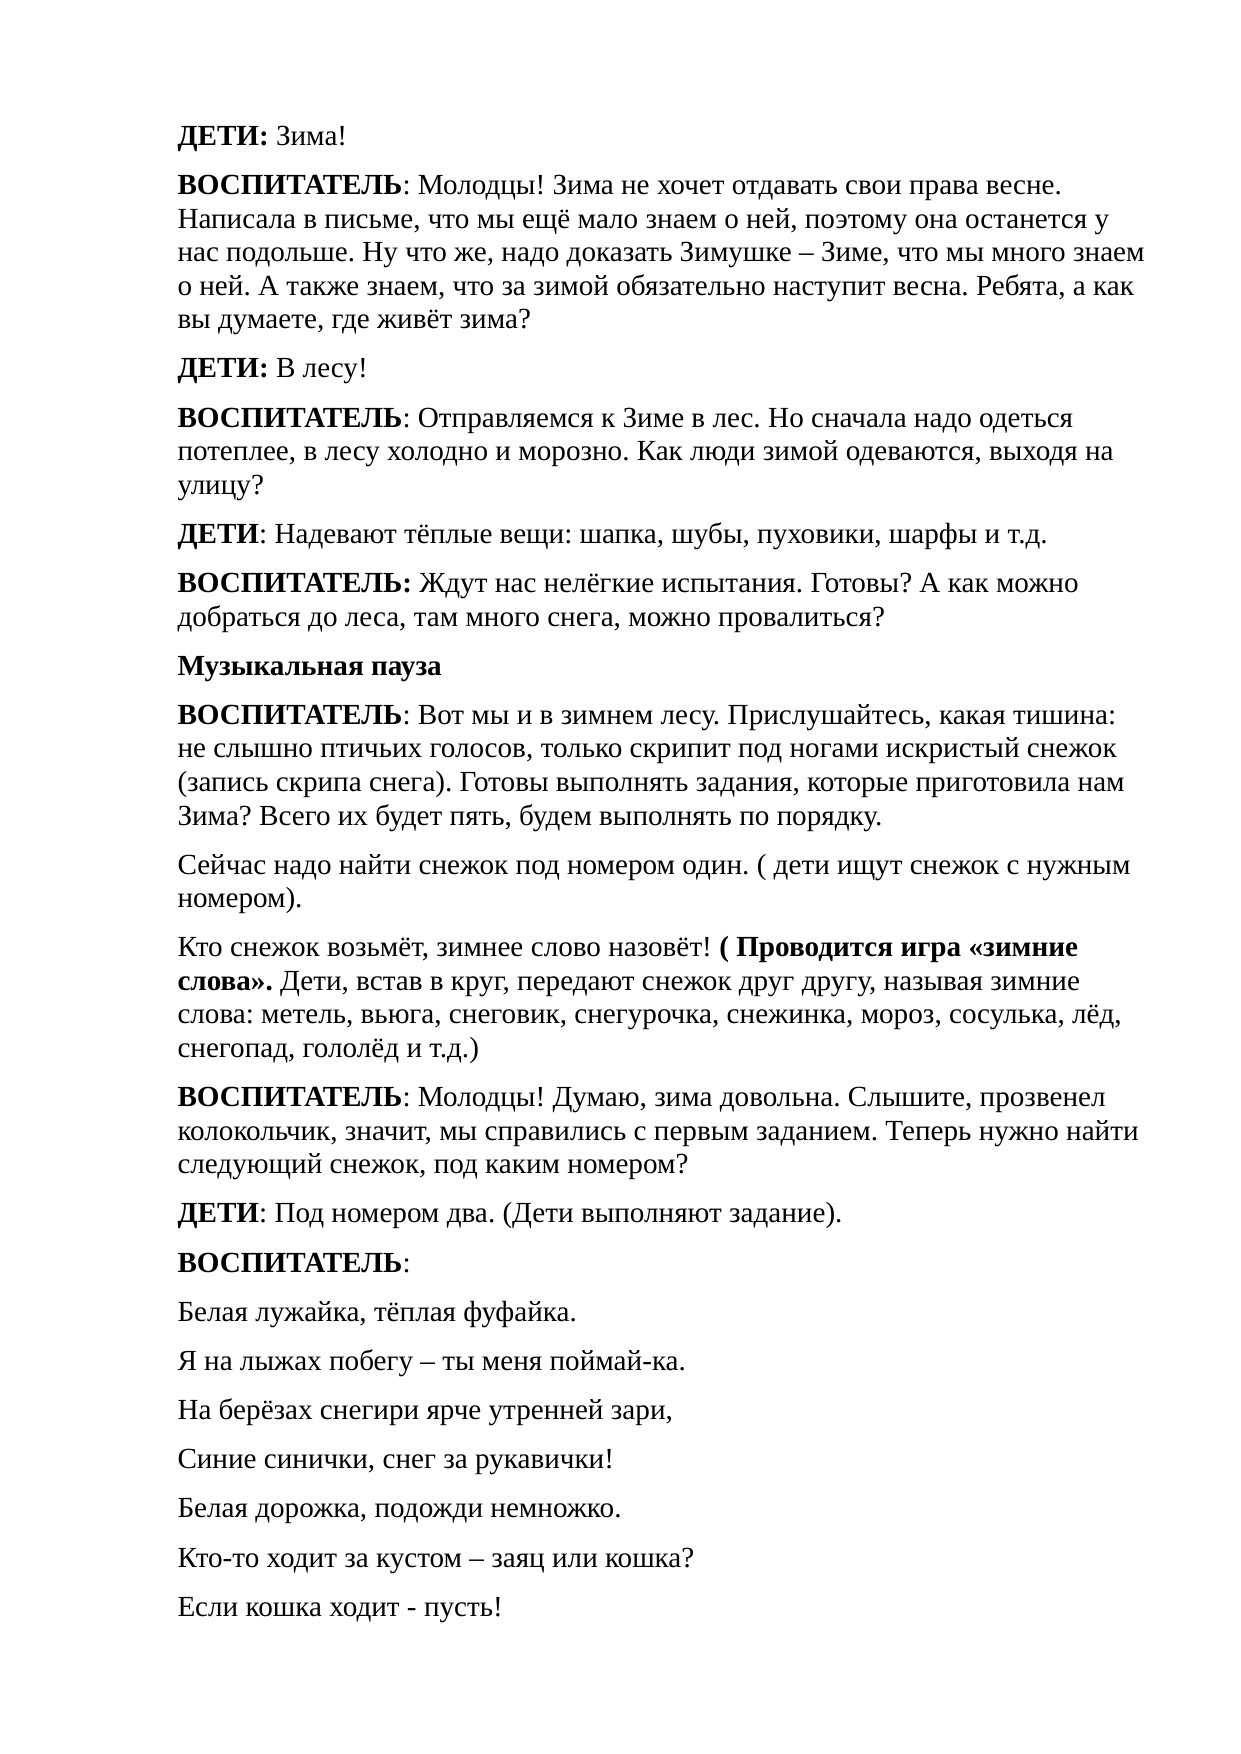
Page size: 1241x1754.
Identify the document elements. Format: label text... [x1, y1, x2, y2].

text Музыкальная пауза [177, 648, 1152, 681]
text Белая дорожка, подожди немножко. [177, 1491, 1152, 1524]
text ВОСПИТАТЕЛЬ: Молодцы! Думаю, зима довольна. Слышите, прозвенел колокольчик, значит, мы справились с первым заданием. Теперь нужно найти следующий снежок, под каким номером? [177, 1079, 1152, 1180]
text ДЕТИ: Надевают тёплые вещи: шапка, шубы, пуховики, шарфы и т.д. [177, 516, 1152, 549]
text Белая лужайка, тёплая фуфайка. [177, 1294, 1152, 1327]
text Сейчас надо найти снежок под номером один. ( дети ищут снежок с нужным номером). [177, 847, 1152, 914]
text Синие синички, снег за рукавички! [177, 1441, 1152, 1475]
text ВОСПИТАТЕЛЬ: Отправляемся к Зиме в лес. Но сначала надо одеться потеплее, в лесу холодно и морозно. Как люди зимой одеваются, выходя на улицу? [177, 400, 1152, 500]
text ДЕТИ: Под номером два. (Дети выполняют задание). [177, 1196, 1152, 1229]
text ВОСПИТАТЕЛЬ: Ждут нас нелёгкие испытания. Готовы? А как можно добраться до леса, там много снега, можно провалиться? [177, 565, 1152, 632]
text ДЕТИ: Зима! [177, 118, 1152, 152]
text Кто снежок возьмёт, зимнее слово назовёт! ( Проводится игра «зимние слова». Дети, встав в круг, передают снежок друг другу, называя зимние слова: метель, вьюга, снеговик, снегурочка, снежинка, мороз, сосулька, лёд, снегопад, гололёд и т.д.) [177, 929, 1152, 1064]
text ВОСПИТАТЕЛЬ: Молодцы! Зима не хочет отдавать свои права весне. Написала в письме, что мы ещё мало знаем о ней, поэтому она останется у нас подольше. Ну что же, надо доказать Зимушке – Зиме, что мы много знаем о ней. А также знаем, что за зимой обязательно наступит весна. Ребята, а как вы думаете, где живёт зима? [177, 167, 1152, 335]
text На берёзах снегири ярче утренней зари, [177, 1392, 1152, 1426]
text ДЕТИ: В лесу! [177, 351, 1152, 384]
text ВОСПИТАТЕЛЬ: [177, 1245, 1152, 1278]
text Я на лыжах побегу – ты меня поймай-ка. [177, 1343, 1152, 1377]
text Кто-то ходит за кустом – заяц или кошка? [177, 1540, 1152, 1573]
text ВОСПИТАТЕЛЬ: Вот мы и в зимнем лесу. Прислушайтесь, какая тишина: не слышно птичьих голосов, только скрипит под ногами искристый снежок (запись скрипа снега). Готовы выполнять задания, которые приготовила нам Зима? Всего их будет пять, будем выполнять по порядку. [177, 697, 1152, 831]
text Если кошка ходит - пусть! [177, 1589, 1152, 1622]
